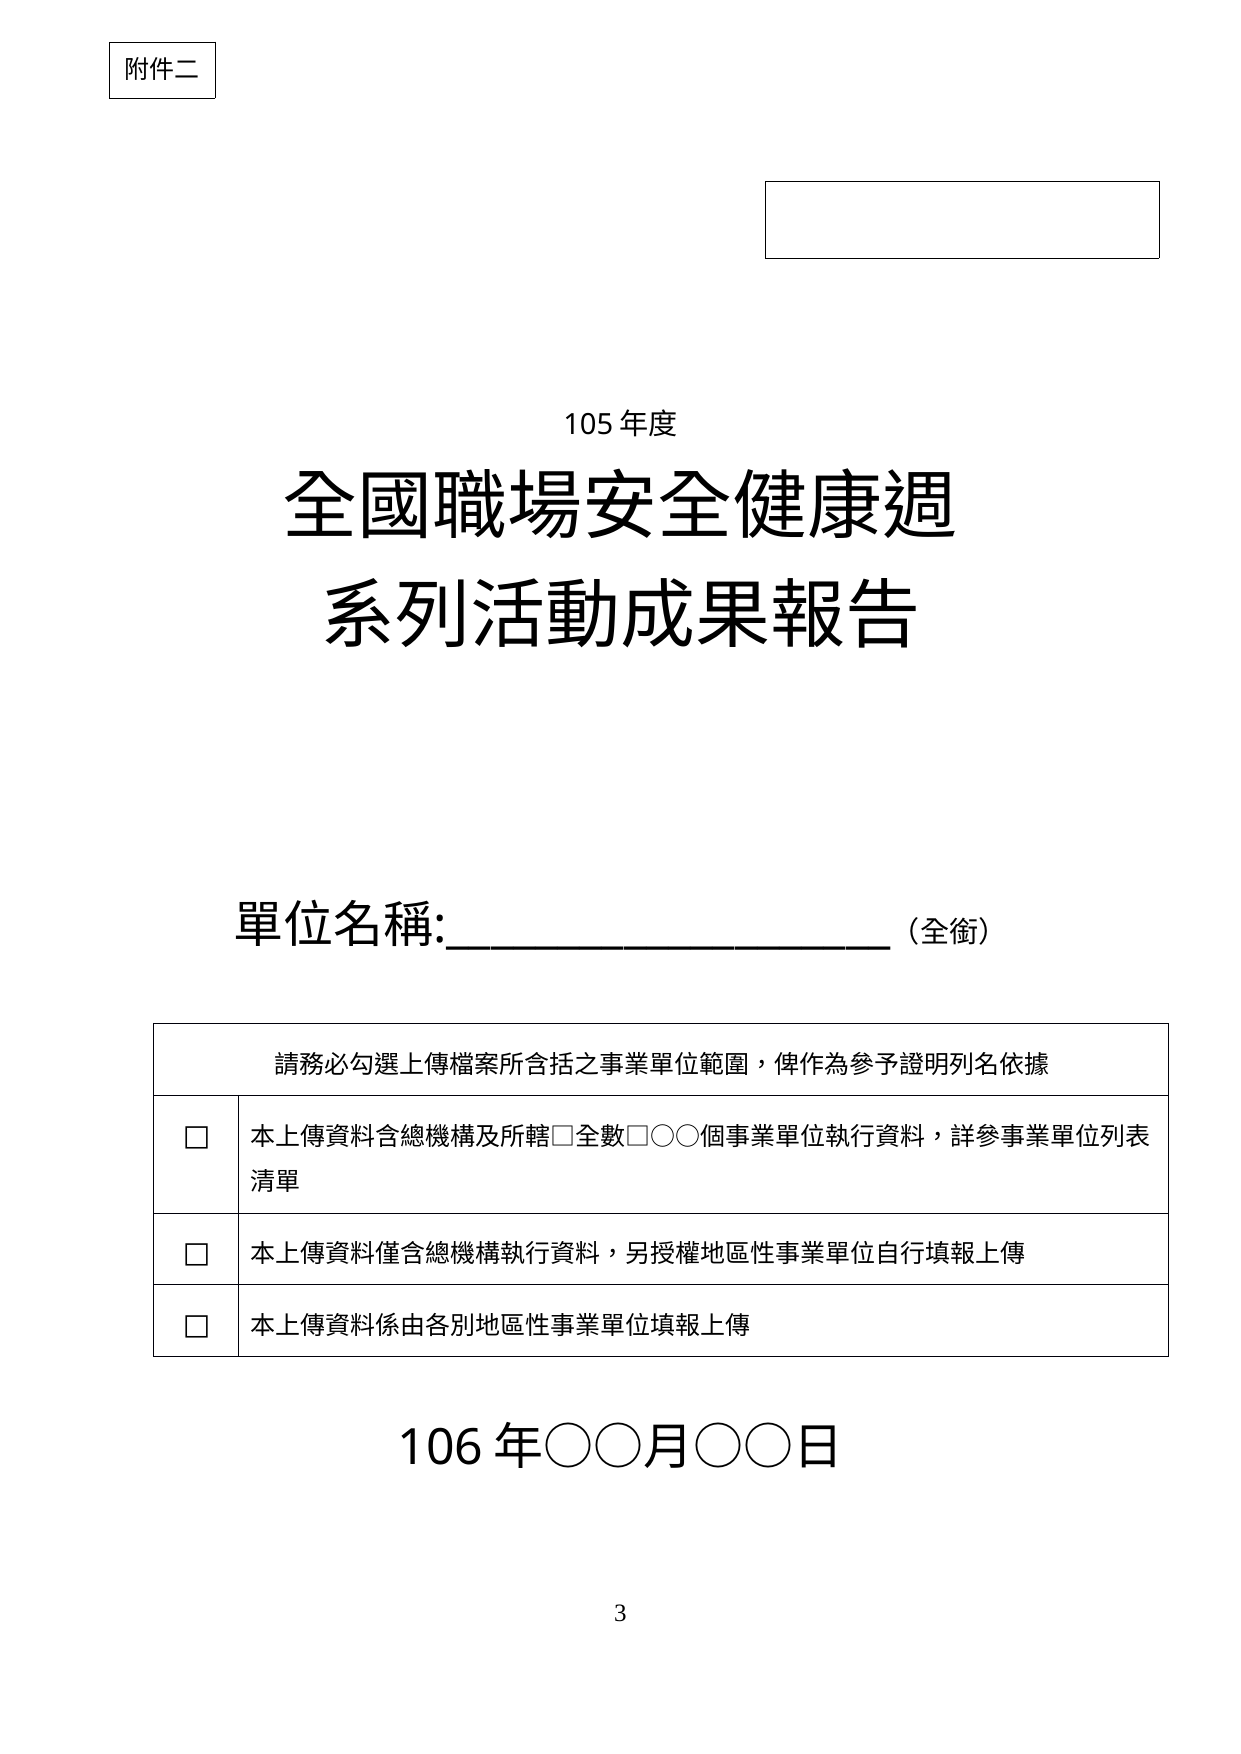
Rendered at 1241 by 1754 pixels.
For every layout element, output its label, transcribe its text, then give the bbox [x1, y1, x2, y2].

text 附件二 [124, 49, 200, 85]
text 單位名稱:____________________（全銜） [165, 906, 1075, 952]
text 106年○○月○○日 [165, 1428, 1075, 1474]
table_cell 本上傳資料係由各別地區性事業單位填報上傳 [239, 1285, 1168, 1356]
table_cell □ [154, 1285, 238, 1356]
text 全國職場安全健康週 [165, 456, 1075, 552]
table_cell 本上傳資料含總機構及所轄□全數□○○個事業單位執行資料，詳參事業單位列表清單 [239, 1096, 1168, 1212]
text 105年度 [165, 398, 1075, 444]
text 系列活動成果報告 [165, 564, 1075, 660]
table_cell 本上傳資料僅含總機構執行資料，另授權地區性事業單位自行填報上傳 [239, 1214, 1168, 1284]
table_cell □ [154, 1096, 238, 1212]
table_header 請務必勾選上傳檔案所含括之事業單位範圍，俾作為參予證明列名依據 [154, 1024, 1168, 1095]
table_cell □ [154, 1214, 238, 1284]
